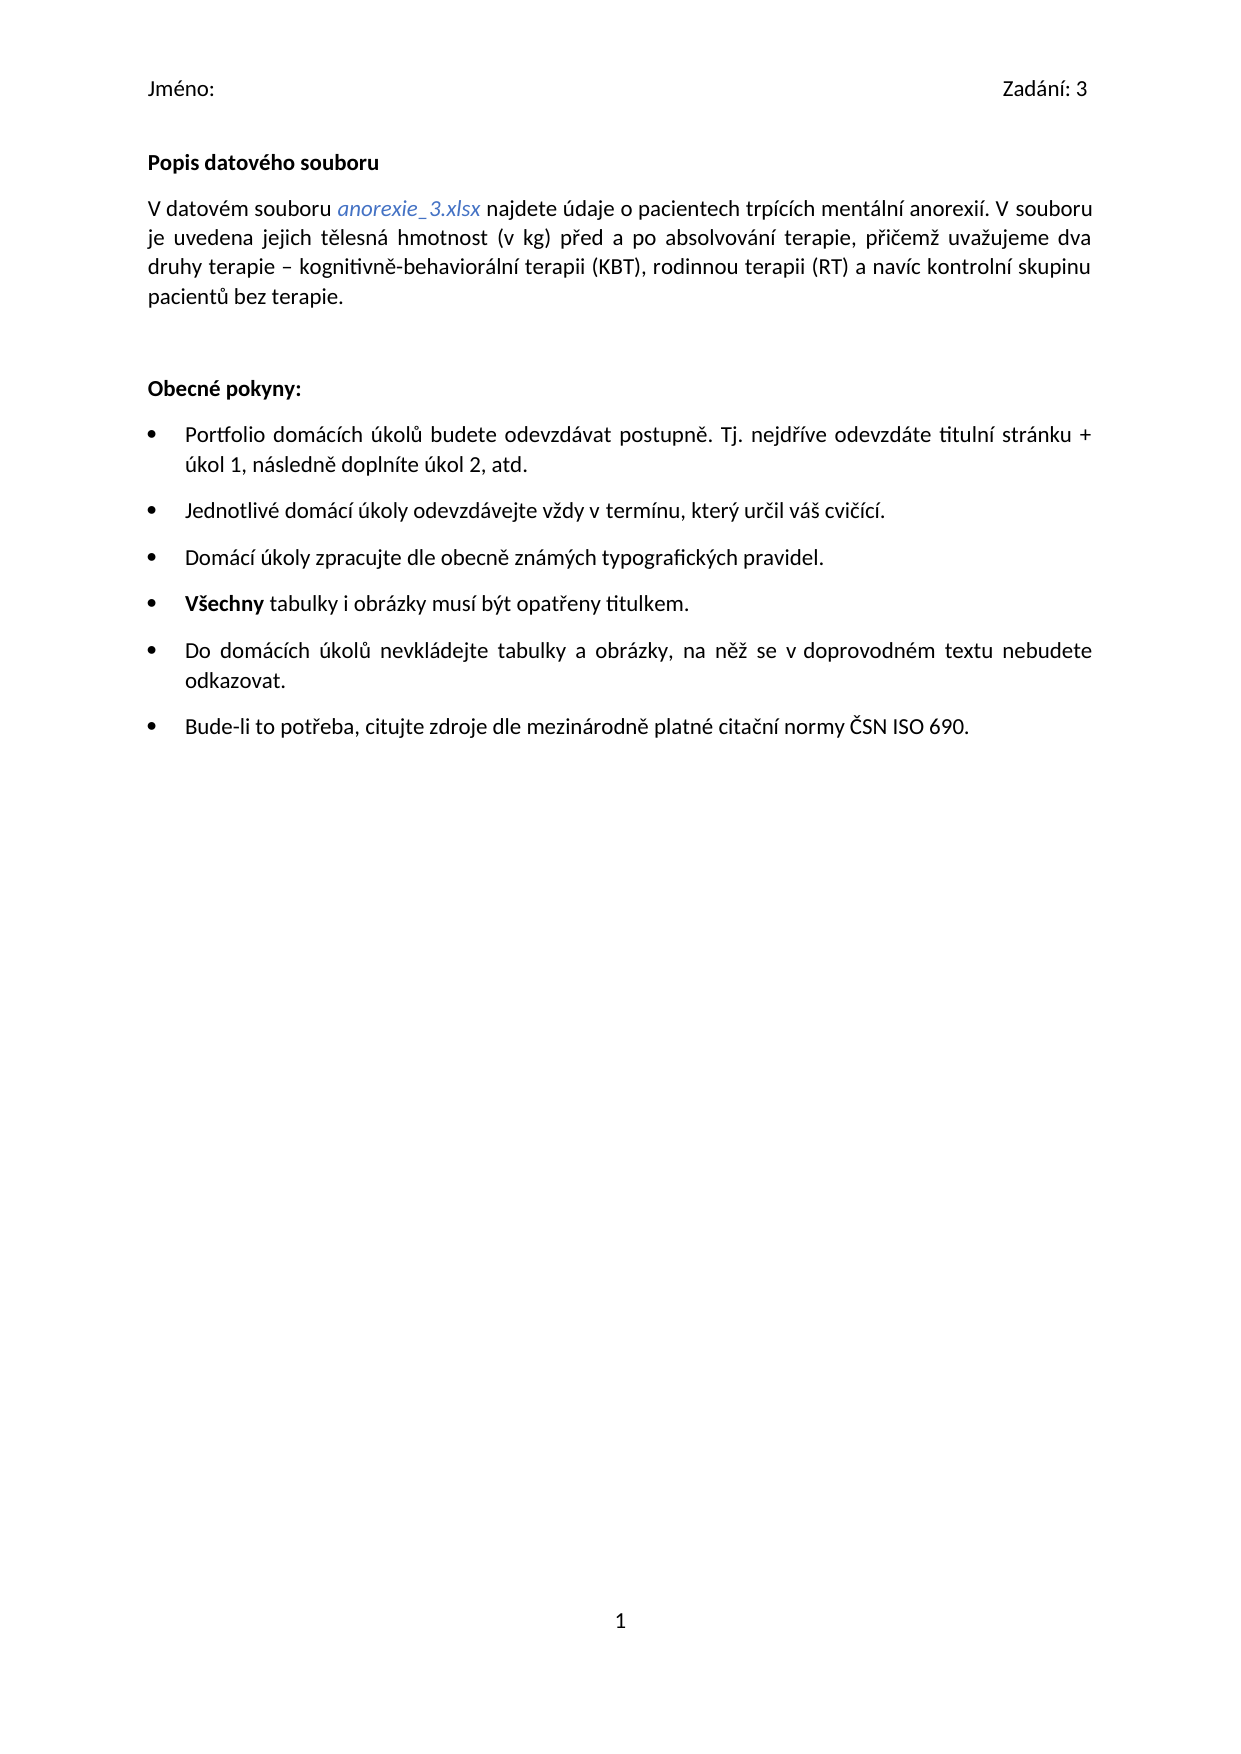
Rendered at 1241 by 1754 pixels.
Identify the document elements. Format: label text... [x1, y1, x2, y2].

list Do domácích úkolů nevkládejte tabulky a obrázky, na něž se v doprovodném textu nebudete odkazovat. [148, 636, 1093, 694]
list Portfolio domácích úkolů budete odevzdávat postupně. Tj. nejdříve odevzdáte titulní stránku + úkol 1, následně doplníte úkol 2, atd. [148, 420, 1093, 478]
list Jednotlivé domácí úkoly odevzdávejte vždy v termínu, který určil váš cvičící. [148, 496, 1093, 524]
list Domácí úkoly zpracujte dle obecně známých typografických pravidel. [148, 543, 1093, 571]
text Obecné pokyny: [148, 374, 1093, 402]
list Všechny tabulky i obrázky musí být opatřeny titulkem. [148, 589, 1093, 617]
list Bude-li to potřeba, citujte zdroje dle mezinárodně platné citační normy ČSN ISO 690. [148, 712, 1093, 741]
text V datovém souboru anorexie_3.xlsx najdete údaje o pacientech trpících mentální anorexií. V souboru je uvedena jejich tělesná hmotnost (v kg) před a po absolvování terapie, přičemž uvažujeme dva druhy terapie – kognitivně-behaviorální terapii (KBT), rodinnou terapii (RT) a navíc kontrolní skupinu pacientů bez terapie. [148, 194, 1093, 310]
text Popis datového souboru [148, 148, 1093, 176]
